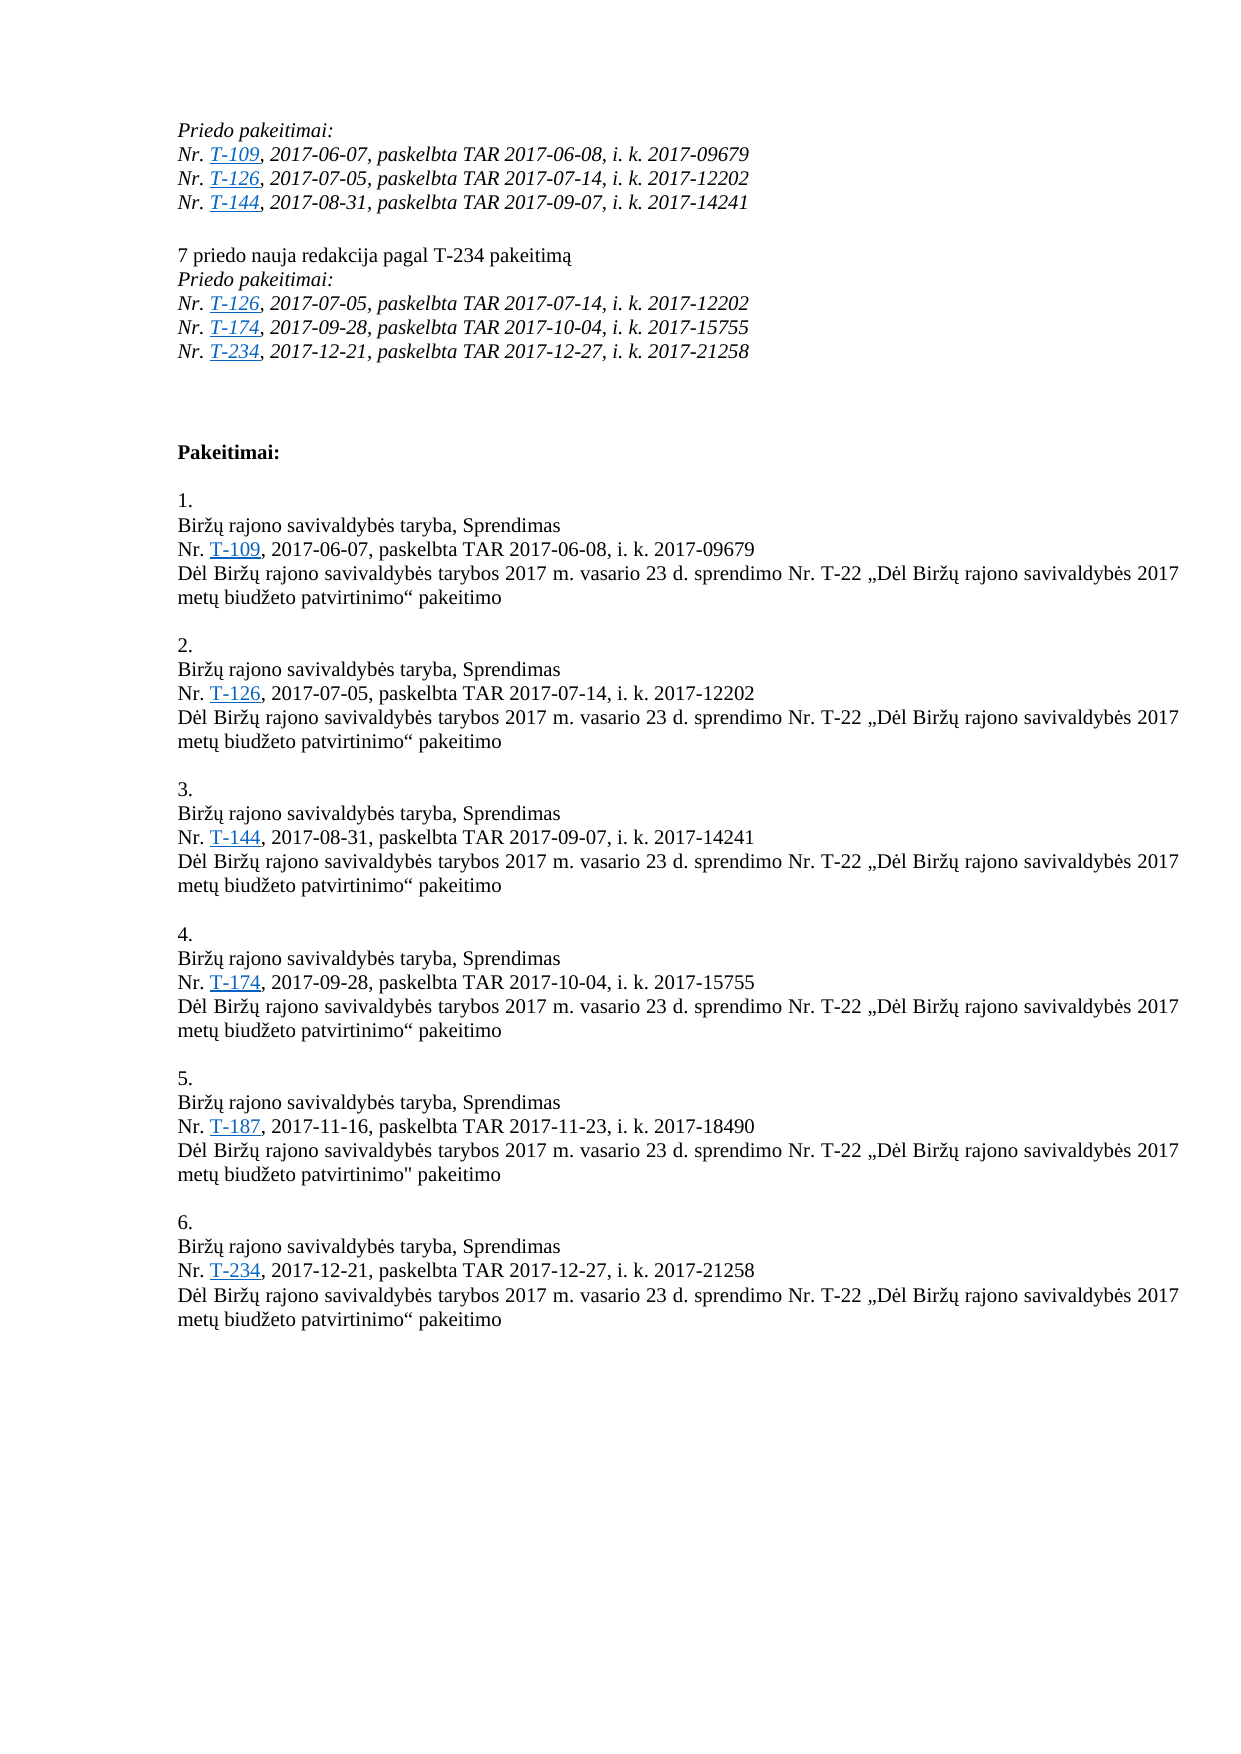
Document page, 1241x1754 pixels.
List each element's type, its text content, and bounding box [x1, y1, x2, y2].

text Nr. T-234, 2017-12-21, paskelbta TAR 2017-12-27, i. k. 2017-21258 [177, 1258, 1181, 1282]
text Nr. T-234, 2017-12-21, paskelbta TAR 2017-12-27, i. k. 2017-21258 [177, 339, 1181, 363]
text Dėl Biržų rajono savivaldybės tarybos 2017 m. vasario 23 d. sprendimo Nr. T-22 „Dėl Biržų rajono savivaldybės 2017 metų biudžeto patvirtinimo“ pakeitimo [177, 994, 1181, 1042]
text 4. [177, 922, 1181, 946]
text Biržų rajono savivaldybės taryba, Sprendimas [177, 512, 1181, 537]
text Pakeitimai: [177, 440, 1181, 464]
text Biržų rajono savivaldybės taryba, Sprendimas [177, 801, 1181, 825]
text 6. [177, 1210, 1181, 1234]
text Nr. T-144, 2017-08-31, paskelbta TAR 2017-09-07, i. k. 2017-14241 [177, 825, 1181, 849]
text Biržų rajono savivaldybės taryba, Sprendimas [177, 1234, 1181, 1258]
text Nr. T-126, 2017-07-05, paskelbta TAR 2017-07-14, i. k. 2017-12202 [177, 681, 1181, 705]
text Nr. T-109, 2017-06-07, paskelbta TAR 2017-06-08, i. k. 2017-09679 [177, 142, 1181, 166]
text Nr. T-144, 2017-08-31, paskelbta TAR 2017-09-07, i. k. 2017-14241 [177, 190, 1181, 214]
text Nr. T-126, 2017-07-05, paskelbta TAR 2017-07-14, i. k. 2017-12202 [177, 166, 1181, 190]
text 5. [177, 1066, 1181, 1090]
text 1. [177, 488, 1181, 512]
text Priedo pakeitimai: [177, 118, 1181, 142]
text Nr. T-174, 2017-09-28, paskelbta TAR 2017-10-04, i. k. 2017-15755 [177, 315, 1181, 339]
text Priedo pakeitimai: [177, 267, 1181, 291]
text Nr. T-187, 2017-11-16, paskelbta TAR 2017-11-23, i. k. 2017-18490 [177, 1114, 1181, 1138]
text Dėl Biržų rajono savivaldybės tarybos 2017 m. vasario 23 d. sprendimo Nr. T-22 „Dėl Biržų rajono savivaldybės 2017 metų biudžeto patvirtinimo" pakeitimo [177, 1138, 1181, 1186]
text Dėl Biržų rajono savivaldybės tarybos 2017 m. vasario 23 d. sprendimo Nr. T-22 „Dėl Biržų rajono savivaldybės 2017 metų biudžeto patvirtinimo“ pakeitimo [177, 849, 1181, 897]
text Dėl Biržų rajono savivaldybės tarybos 2017 m. vasario 23 d. sprendimo Nr. T-22 „Dėl Biržų rajono savivaldybės 2017 metų biudžeto patvirtinimo“ pakeitimo [177, 705, 1181, 753]
text Biržų rajono savivaldybės taryba, Sprendimas [177, 1090, 1181, 1114]
text Nr. T-126, 2017-07-05, paskelbta TAR 2017-07-14, i. k. 2017-12202 [177, 291, 1181, 315]
text 7 priedo nauja redakcija pagal T-234 pakeitimą [177, 243, 1181, 267]
text 3. [177, 777, 1181, 801]
text Nr. T-174, 2017-09-28, paskelbta TAR 2017-10-04, i. k. 2017-15755 [177, 970, 1181, 994]
text Biržų rajono savivaldybės taryba, Sprendimas [177, 657, 1181, 681]
text Dėl Biržų rajono savivaldybės tarybos 2017 m. vasario 23 d. sprendimo Nr. T-22 „Dėl Biržų rajono savivaldybės 2017 metų biudžeto patvirtinimo“ pakeitimo [177, 561, 1181, 609]
text Biržų rajono savivaldybės taryba, Sprendimas [177, 946, 1181, 970]
text Nr. T-109, 2017-06-07, paskelbta TAR 2017-06-08, i. k. 2017-09679 [177, 537, 1181, 561]
text 2. [177, 633, 1181, 657]
text Dėl Biržų rajono savivaldybės tarybos 2017 m. vasario 23 d. sprendimo Nr. T-22 „Dėl Biržų rajono savivaldybės 2017 metų biudžeto patvirtinimo“ pakeitimo [177, 1282, 1181, 1331]
